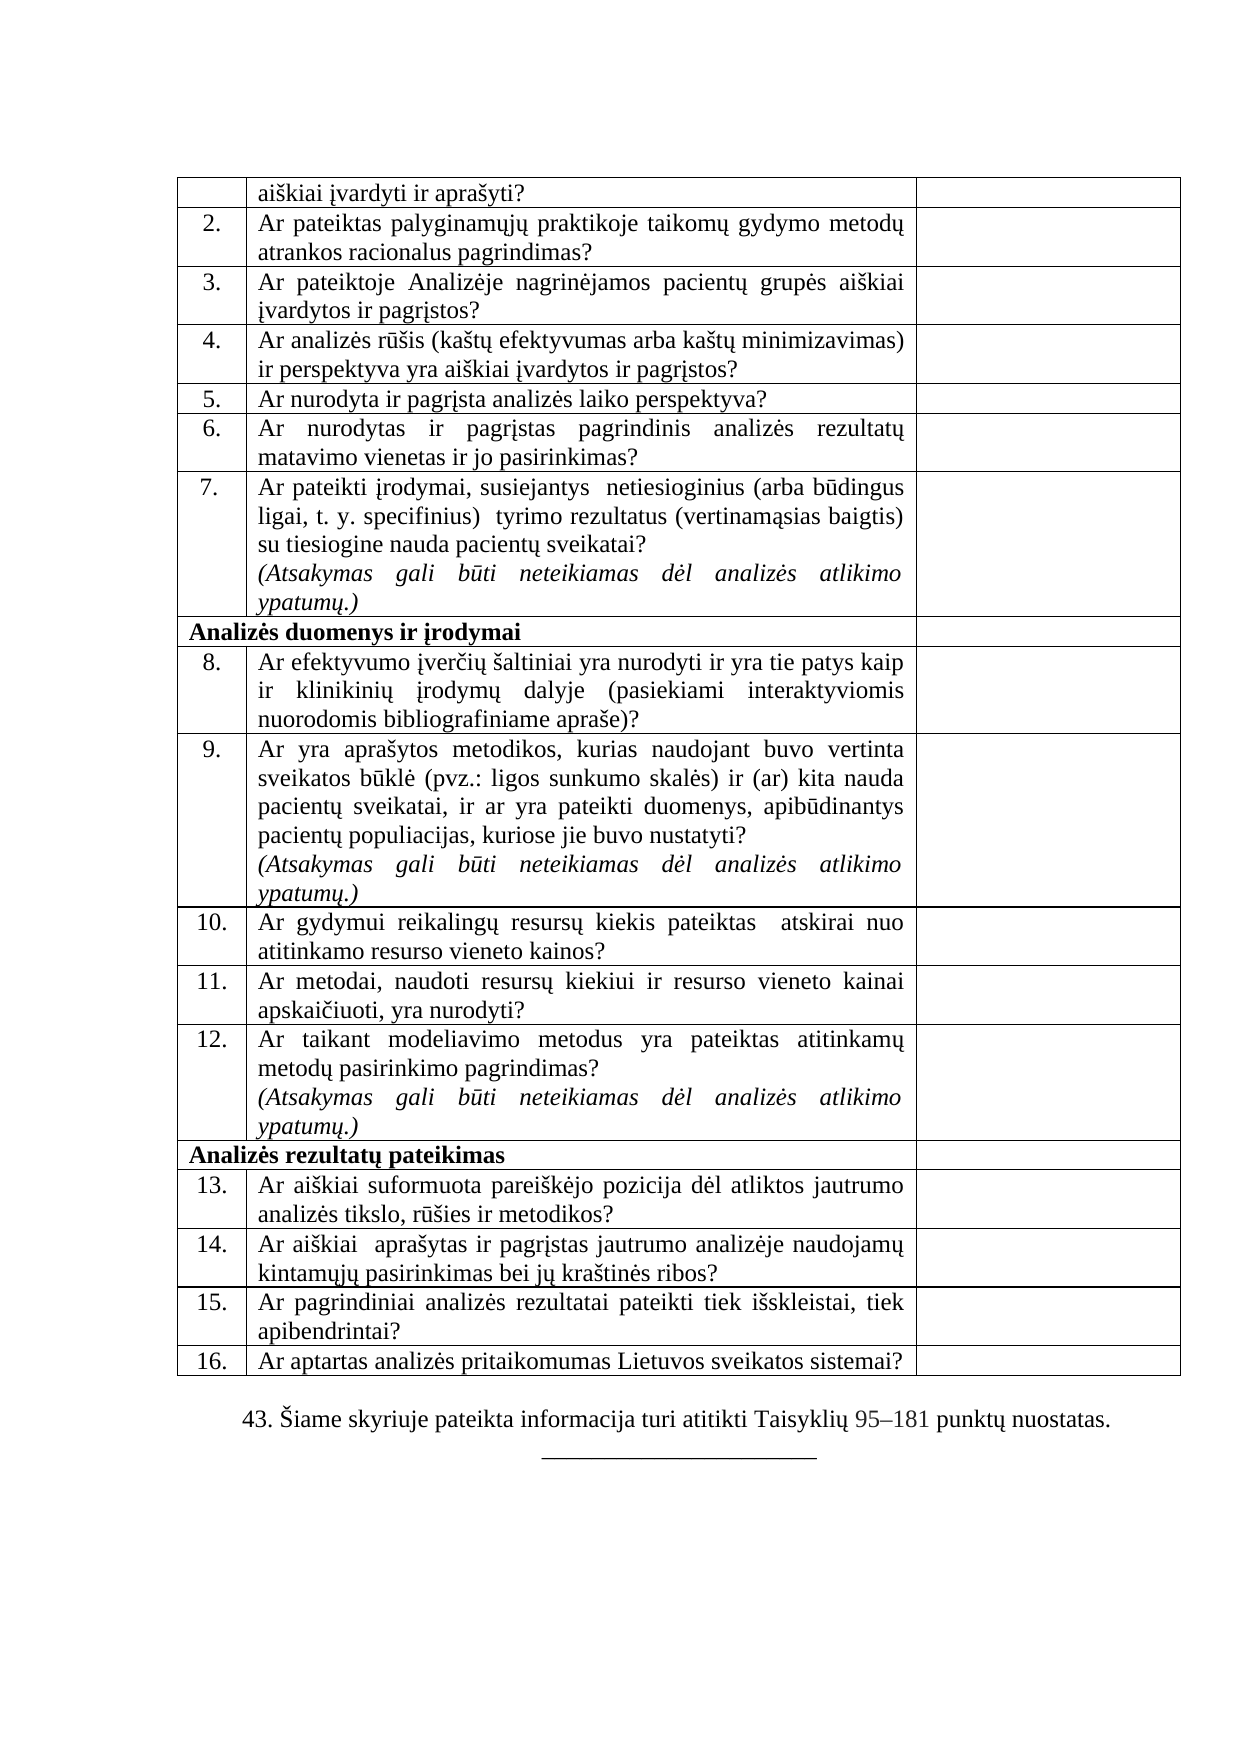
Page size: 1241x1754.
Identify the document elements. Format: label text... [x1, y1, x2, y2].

table_cell 8. [178, 647, 246, 733]
table_cell 13. [178, 1170, 246, 1228]
text ______________________ [177, 1433, 1181, 1462]
table_cell [917, 267, 1180, 324]
table_cell Ar analizės rūšis (kaštų efektyvumas arba kaštų minimizavimas) ir perspektyva yra aiškiai įvardytos ir pagrįstos? [247, 325, 916, 383]
table_cell [917, 384, 1180, 412]
table_cell 5. [178, 384, 246, 412]
table_cell Ar gydymui reikalingų resursų kiekis pateiktas atskirai nuo atitinkamo resurso vieneto kainos? [247, 908, 916, 965]
table_cell [917, 647, 1180, 733]
table_cell [917, 734, 1180, 906]
table_cell Ar pateiktas palyginamųjų praktikoje taikomų gydymo metodų atrankos racionalus pagrindimas? [247, 208, 916, 266]
table_cell aiškiai įvardyti ir aprašyti? [247, 178, 916, 207]
table_cell 10. [178, 908, 246, 965]
table_cell [917, 472, 1180, 616]
table_cell 11. [178, 966, 246, 1023]
table_cell [917, 414, 1180, 471]
table_cell Ar yra aprašytos metodikos, kurias naudojant buvo vertinta sveikatos būklė (pvz.: ligos sunkumo skalės) ir (ar) kita nauda pacientų sveikatai, ir ar yra pateikti duomenys, apibūdinantys pacientų populiacijas, kuriose jie buvo nustatyti? (Atsakymas gali būti neteikiamas dėl analizės atlikimo ypatumų.) [247, 734, 916, 906]
table_cell Ar pateiktoje Analizėje nagrinėjamos pacientų grupės aiškiai įvardytos ir pagrįstos? [247, 267, 916, 324]
table_cell 12. [178, 1025, 246, 1139]
table_cell [917, 1229, 1180, 1286]
table_cell 15. [178, 1288, 246, 1345]
table_cell Ar pateikti įrodymai, susiejantys netiesioginius (arba būdingus ligai, t. y. specifinius) tyrimo rezultatus (vertinamąsias baigtis) su tiesiogine nauda pacientų sveikatai? (Atsakymas gali būti neteikiamas dėl analizės atlikimo ypatumų.) [247, 472, 916, 616]
table_cell Analizės rezultatų pateikimas [178, 1141, 916, 1169]
table_cell Ar nurodytas ir pagrįstas pagrindinis analizės rezultatų matavimo vienetas ir jo pasirinkimas? [247, 414, 916, 471]
table_cell Ar efektyvumo įverčių šaltiniai yra nurodyti ir yra tie patys kaip ir klinikinių įrodymų dalyje (pasiekiami interaktyviomis nuorodomis bibliografiniame apraše)? [247, 647, 916, 733]
table_cell Ar aptartas analizės pritaikomumas Lietuvos sveikatos sistemai? [247, 1346, 916, 1375]
table_cell Ar aiškiai aprašytas ir pagrįstas jautrumo analizėje naudojamų kintamųjų pasirinkimas bei jų kraštinės ribos? [247, 1229, 916, 1286]
table_cell Ar metodai, naudoti resursų kiekiui ir resurso vieneto kainai apskaičiuoti, yra nurodyti? [247, 966, 916, 1023]
table_cell [917, 178, 1180, 207]
table_cell [178, 178, 246, 207]
table_cell Analizės duomenys ir įrodymai [178, 617, 916, 646]
table_cell [917, 966, 1180, 1023]
table_cell [917, 1170, 1180, 1228]
table_cell Ar taikant modeliavimo metodus yra pateiktas atitinkamų metodų pasirinkimo pagrindimas? (Atsakymas gali būti neteikiamas dėl analizės atlikimo ypatumų.) [247, 1025, 916, 1139]
table_cell 16. [178, 1346, 246, 1375]
table_cell 3. [178, 267, 246, 324]
table_cell Ar aiškiai suformuota pareiškėjo pozicija dėl atliktos jautrumo analizės tikslo, rūšies ir metodikos? [247, 1170, 916, 1228]
table_cell [917, 208, 1180, 266]
table_cell 2. [178, 208, 246, 266]
text 43. Šiame skyriuje pateikta informacija turi atitikti Taisyklių 95–181 punktų nuostatas. [177, 1404, 1181, 1433]
table_cell Ar pagrindiniai analizės rezultatai pateikti tiek išskleistai, tiek apibendrintai? [247, 1288, 916, 1345]
table_cell 9. [178, 734, 246, 906]
table_cell [917, 1141, 1180, 1169]
table_cell Ar nurodyta ir pagrįsta analizės laiko perspektyva? [247, 384, 916, 412]
table_cell 4. [178, 325, 246, 383]
table_cell 6. [178, 414, 246, 471]
table_cell [917, 1346, 1180, 1375]
table_cell 7. [178, 472, 246, 616]
table_cell [917, 617, 1180, 646]
table_cell [917, 1288, 1180, 1345]
table_cell [917, 1025, 1180, 1139]
table_cell [917, 908, 1180, 965]
table_cell [917, 325, 1180, 383]
table_cell 14. [178, 1229, 246, 1286]
